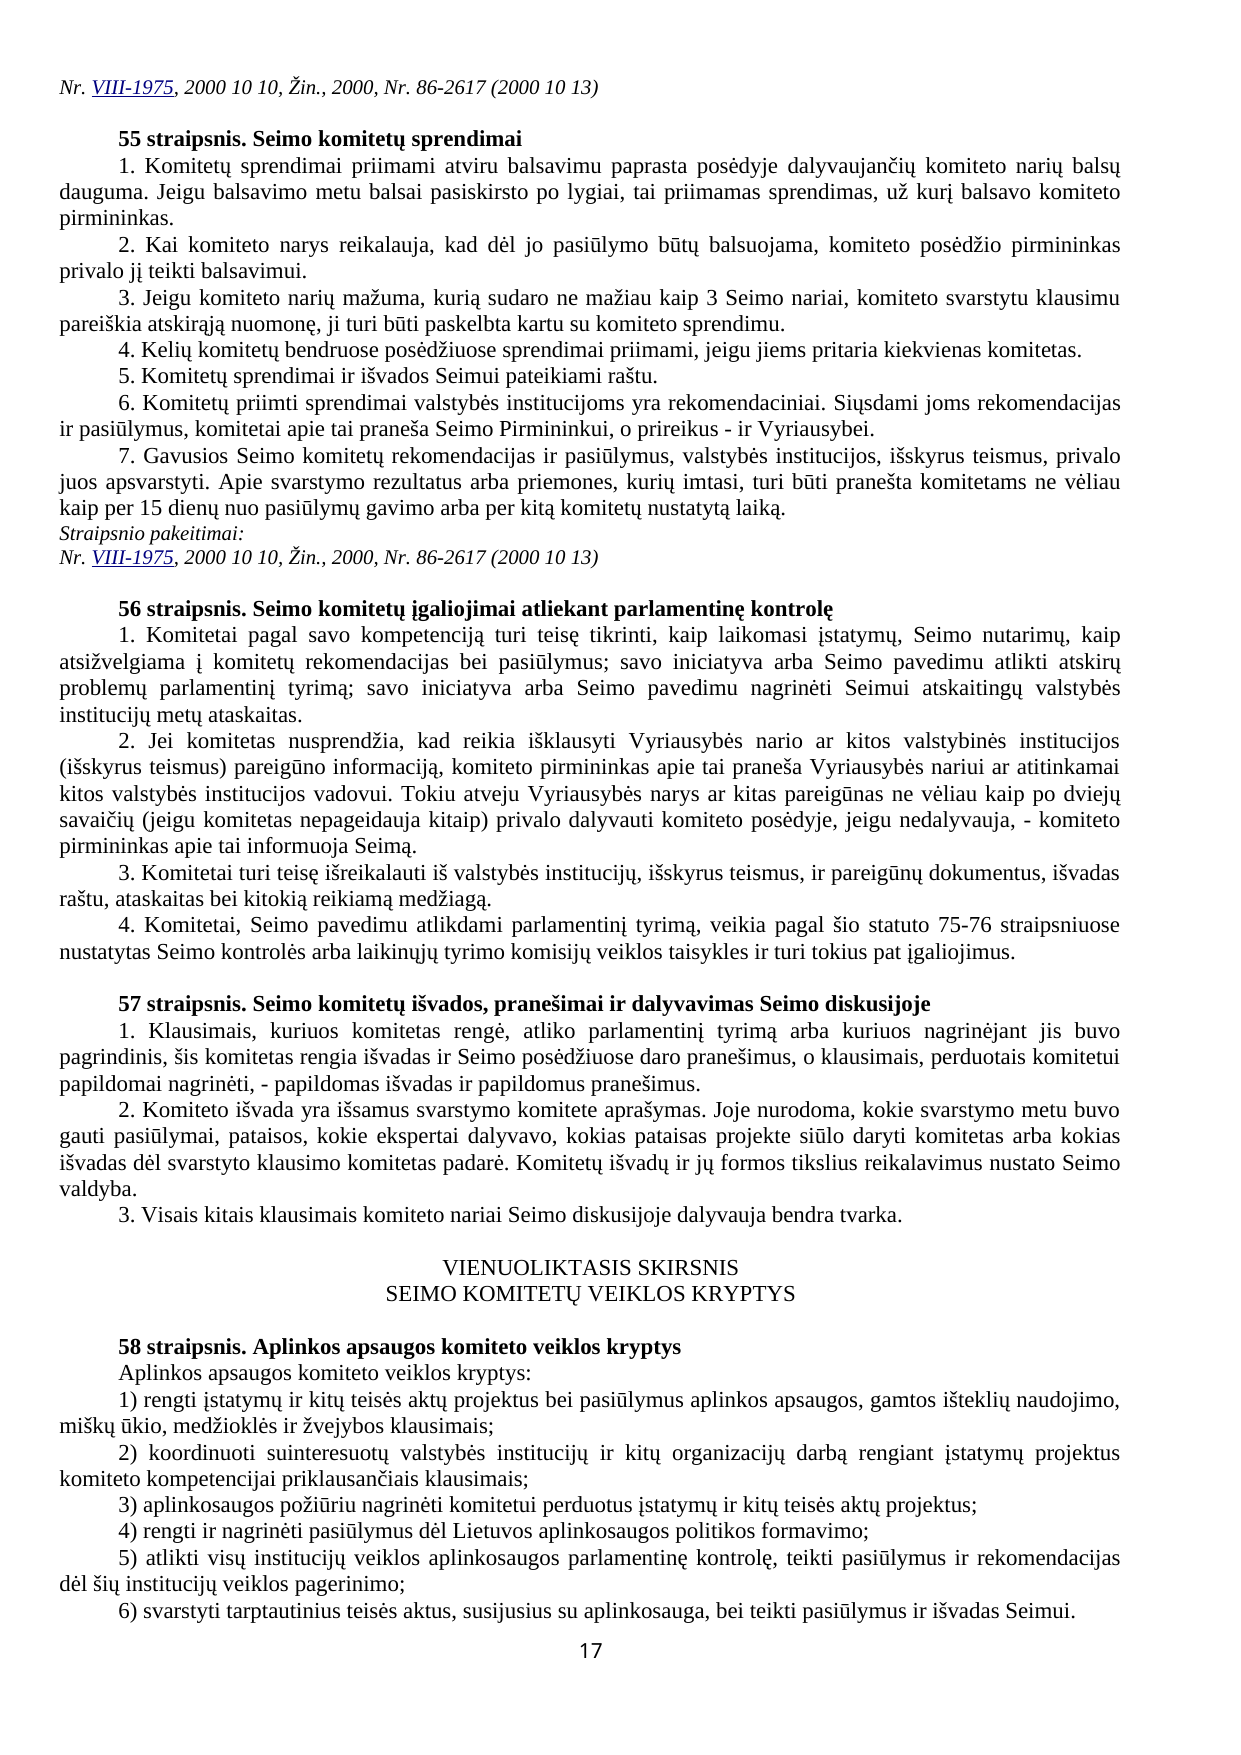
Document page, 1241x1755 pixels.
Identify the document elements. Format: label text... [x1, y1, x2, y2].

text VIENUOLIKTASIS SKIRSNIS [59, 1254, 1122, 1280]
text 56 straipsnis. Seimo komitetų įgaliojimai atliekant parlamentinę kontrolę [59, 595, 1122, 622]
text 3. Visais kitais klausimais komiteto nariai Seimo diskusijoje dalyvauja bendra tvarka. [59, 1201, 1122, 1228]
text 2) koordinuoti suinteresuotų valstybės institucijų ir kitų organizacijų darbą rengiant įstatymų projektus komiteto kompetencijai priklausančiais klausimais; [59, 1438, 1122, 1491]
text 1. Komitetai pagal savo kompetenciją turi teisę tikrinti, kaip laikomasi įstatymų, Seimo nutarimų, kaip atsižvelgiama į komitetų rekomendacijas bei pasiūlymus; savo iniciatyva arba Seimo pavedimu atlikti atskirų problemų parlamentinį tyrimą; savo iniciatyva arba Seimo pavedimu nagrinėti Seimui atskaitingų valstybės institucijų metų ataskaitas. [59, 622, 1122, 727]
text 5. Komitetų sprendimai ir išvados Seimui pateikiami raštu. [59, 363, 1122, 389]
text 3. Jeigu komiteto narių mažuma, kurią sudaro ne mažiau kaip 3 Seimo nariai, komiteto svarstytu klausimu pareiškia atskirąją nuomonę, ji turi būti paskelbta kartu su komiteto sprendimu. [59, 283, 1122, 336]
text 2. Jei komitetas nusprendžia, kad reikia išklausyti Vyriausybės nario ar kitos valstybinės institucijos (išskyrus teismus) pareigūno informaciją, komiteto pirmininkas apie tai praneša Vyriausybės nariui ar atitinkamai kitos valstybės institucijos vadovui. Tokiu atveju Vyriausybės narys ar kitas pareigūnas ne vėliau kaip po dviejų savaičių (jeigu komitetas nepageidauja kitaip) privalo dalyvauti komiteto posėdyje, jeigu nedalyvauja, - komiteto pirmininkas apie tai informuoja Seimą. [59, 727, 1122, 859]
text 5) atlikti visų institucijų veiklos aplinkosaugos parlamentinę kontrolę, teikti pasiūlymus ir rekomendacijas dėl šių institucijų veiklos pagerinimo; [59, 1544, 1122, 1597]
text 6) svarstyti tarptautinius teisės aktus, susijusius su aplinkosauga, bei teikti pasiūlymus ir išvadas Seimui. [59, 1597, 1122, 1623]
text 2. Komiteto išvada yra išsamus svarstymo komitete aprašymas. Joje nurodoma, kokie svarstymo metu buvo gauti pasiūlymai, pataisos, kokie ekspertai dalyvavo, kokias pataisas projekte siūlo daryti komitetas arba kokias išvadas dėl svarstyto klausimo komitetas padarė. Komitetų išvadų ir jų formos tikslius reikalavimus nustato Seimo valdyba. [59, 1096, 1122, 1201]
text 58 straipsnis. Aplinkos apsaugos komiteto veiklos kryptys [59, 1333, 1122, 1359]
text 7. Gavusios Seimo komitetų rekomendacijas ir pasiūlymus, valstybės institucijos, išskyrus teismus, privalo juos apsvarstyti. Apie svarstymo rezultatus arba priemones, kurių imtasi, turi būti pranešta komitetams ne vėliau kaip per 15 dienų nuo pasiūlymų gavimo arba per kitą komitetų nustatytą laiką. [59, 442, 1122, 521]
text 1) rengti įstatymų ir kitų teisės aktų projektus bei pasiūlymus aplinkos apsaugos, gamtos išteklių naudojimo, miškų ūkio, medžioklės ir žvejybos klausimais; [59, 1386, 1122, 1438]
text 4) rengti ir nagrinėti pasiūlymus dėl Lietuvos aplinkosaugos politikos formavimo; [59, 1518, 1122, 1544]
text 1. Klausimais, kuriuos komitetas rengė, atliko parlamentinį tyrimą arba kuriuos nagrinėjant jis buvo pagrindinis, šis komitetas rengia išvadas ir Seimo posėdžiuose daro pranešimus, o klausimais, perduotais komitetui papildomai nagrinėti, - papildomas išvadas ir papildomus pranešimus. [59, 1017, 1122, 1096]
text Nr. VIII-1975, 2000 10 10, Žin., 2000, Nr. 86-2617 (2000 10 13) [59, 545, 1122, 569]
text 6. Komitetų priimti sprendimai valstybės institucijoms yra rekomendaciniai. Siųsdami joms rekomendacijas ir pasiūlymus, komitetai apie tai praneša Seimo Pirmininkui, o prireikus - ir Vyriausybei. [59, 389, 1122, 442]
text Aplinkos apsaugos komiteto veiklos kryptys: [59, 1359, 1122, 1386]
text 3. Komitetai turi teisę išreikalauti iš valstybės institucijų, išskyrus teismus, ir pareigūnų dokumentus, išvadas raštu, ataskaitas bei kitokią reikiamą medžiagą. [59, 859, 1122, 911]
text Straipsnio pakeitimai: [59, 521, 1122, 545]
text 2. Kai komiteto narys reikalauja, kad dėl jo pasiūlymo būtų balsuojama, komiteto posėdžio pirmininkas privalo jį teikti balsavimui. [59, 231, 1122, 283]
text 4. Komitetai, Seimo pavedimu atlikdami parlamentinį tyrimą, veikia pagal šio statuto 75-76 straipsniuose nustatytas Seimo kontrolės arba laikinųjų tyrimo komisijų veiklos taisykles ir turi tokius pat įgaliojimus. [59, 911, 1122, 964]
text 1. Komitetų sprendimai priimami atviru balsavimu paprasta posėdyje dalyvaujančių komiteto narių balsų dauguma. Jeigu balsavimo metu balsai pasiskirsto po lygiai, tai priimamas sprendimas, už kurį balsavo komiteto pirmininkas. [59, 152, 1122, 231]
text SEIMO KOMITETŲ VEIKLOS KRYPTYS [59, 1280, 1122, 1307]
text 57 straipsnis. Seimo komitetų išvados, pranešimai ir dalyvavimas Seimo diskusijoje [118, 991, 1122, 1017]
text 3) aplinkosaugos požiūriu nagrinėti komitetui perduotus įstatymų ir kitų teisės aktų projektus; [59, 1491, 1122, 1518]
text Nr. VIII-1975, 2000 10 10, Žin., 2000, Nr. 86-2617 (2000 10 13) [59, 75, 1122, 99]
text 55 straipsnis. Seimo komitetų sprendimai [59, 125, 1122, 152]
text 4. Kelių komitetų bendruose posėdžiuose sprendimai priimami, jeigu jiems pritaria kiekvienas komitetas. [59, 336, 1122, 363]
